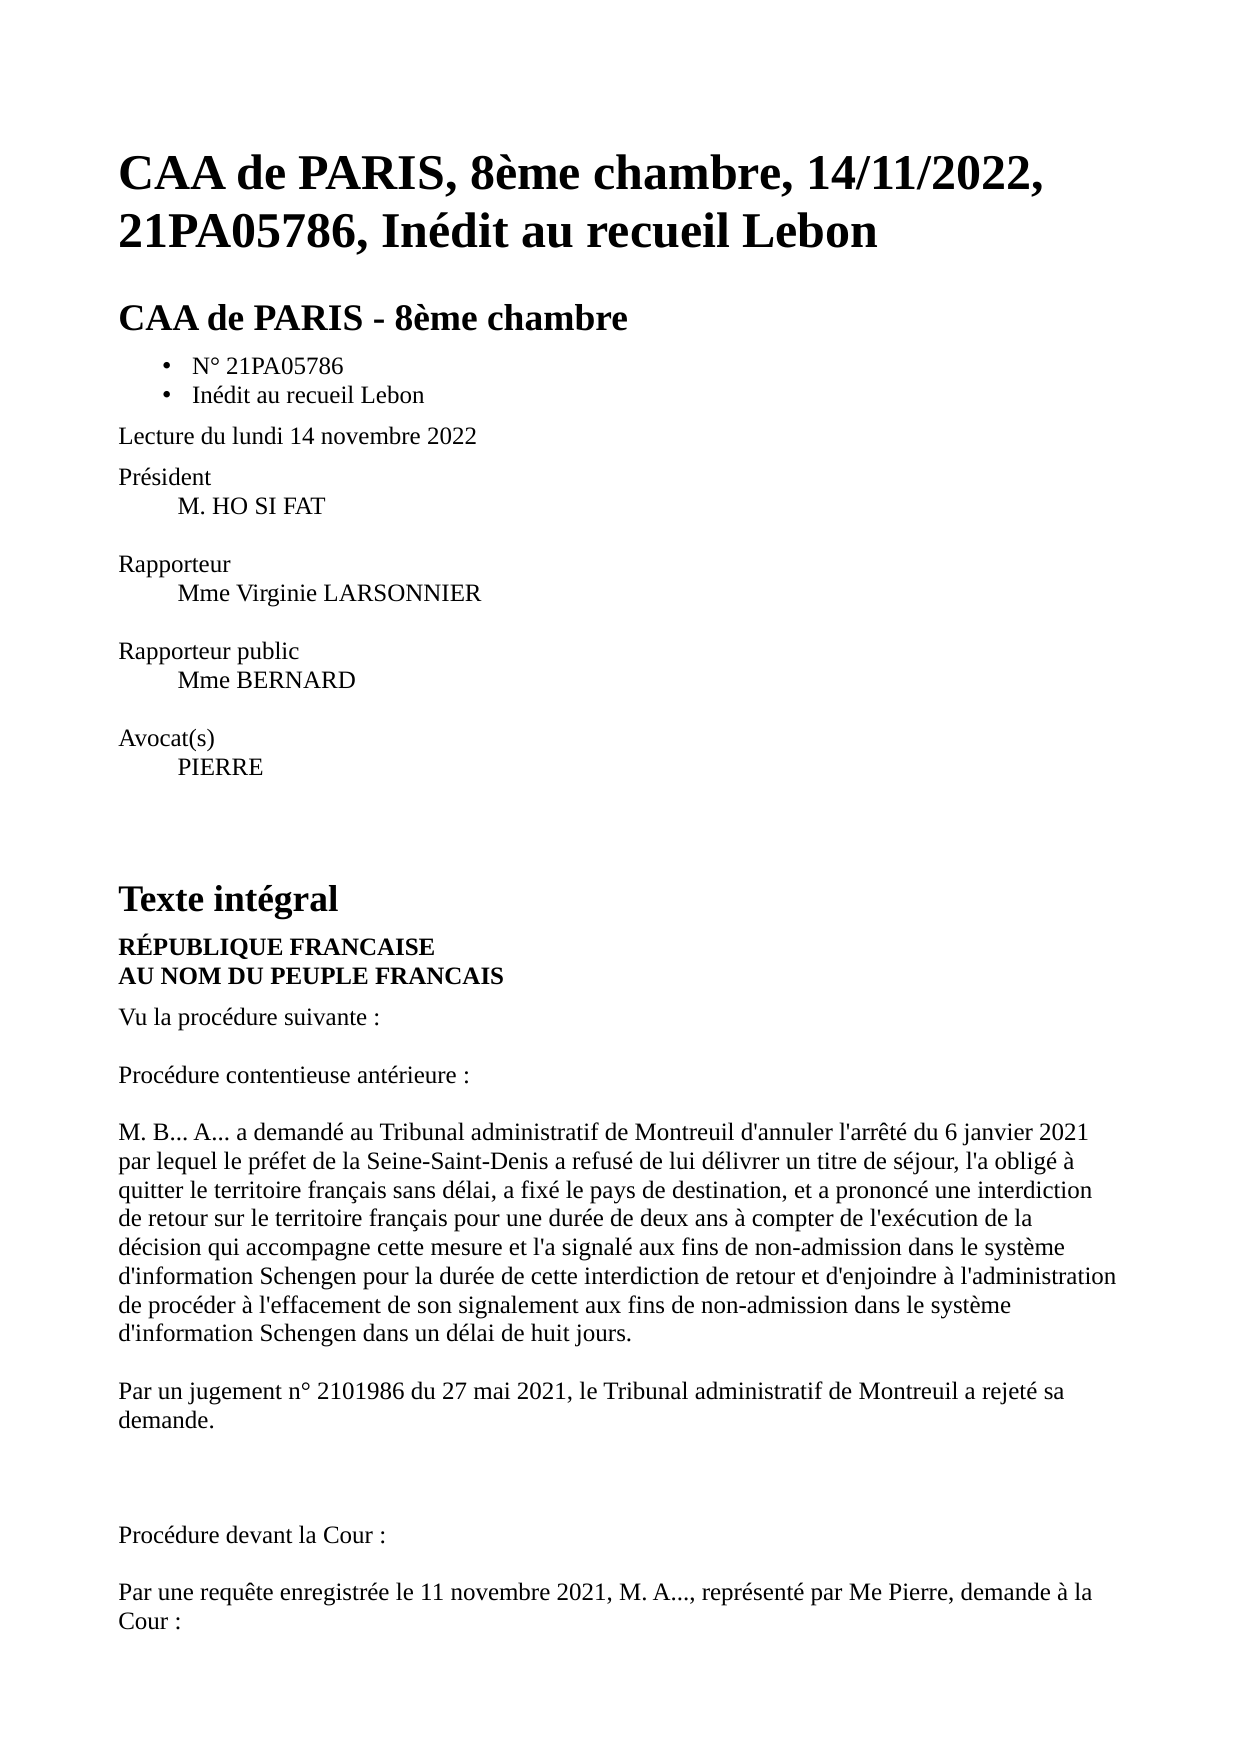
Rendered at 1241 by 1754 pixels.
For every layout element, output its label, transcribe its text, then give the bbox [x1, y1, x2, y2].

text RÉPUBLIQUE FRANCAISE AU NOM DU PEUPLE FRANCAIS [118, 932, 1122, 990]
subtitle Président [118, 462, 1122, 491]
subtitle CAA de PARIS - 8ème chambre [118, 296, 1122, 339]
subtitle Rapporteur [118, 549, 1122, 578]
text Vu la procédure suivante : Procédure contentieuse antérieure : M. B... A... a demandé au Tribunal administratif de Montreuil d'annuler l'arrêté du 6 janvier 2021 par lequel le préfet de la Seine-Saint-Denis a refusé de lui délivrer un titre de séjour, l'a obligé à quitter le territoire français sans délai, a fixé le pays de destination, et a prononcé une interdiction de retour sur le territoire français pour une durée de deux ans à compter de l'exécution de la décision qui accompagne cette mesure et l'a signalé aux fins de non-admission dans le système d'information Schengen pour la durée de cette interdiction de retour et d'enjoindre à l'administration de procéder à l'effacement de son signalement aux fins de non-admission dans le système d'information Schengen dans un délai de huit jours. Par un jugement n° 2101986 du 27 mai 2021, le Tribunal administratif de Montreuil a rejeté sa demande. Procédure devant la Cour : Par une requête enregistrée le 11 novembre 2021, M. A..., représenté par Me Pierre, demande à la Cour : [118, 1002, 1122, 1635]
subtitle Rapporteur public [118, 636, 1122, 665]
list Mme Virginie LARSONNIER [177, 578, 1122, 607]
list PIERRE [177, 752, 1122, 781]
list M. HO SI FAT [177, 491, 1122, 520]
subtitle Avocat(s) [118, 723, 1122, 752]
text Lecture du lundi 14 novembre 2022 [118, 421, 1122, 450]
subtitle Texte intégral [118, 877, 1122, 920]
list Inédit au recueil Lebon [162, 380, 1122, 409]
subtitle CAA de PARIS, 8ème chambre, 14/11/2022, 21PA05786, Inédit au recueil Lebon [118, 143, 1122, 258]
list Mme BERNARD [177, 665, 1122, 694]
list N° 21PA05786 [162, 351, 1122, 380]
